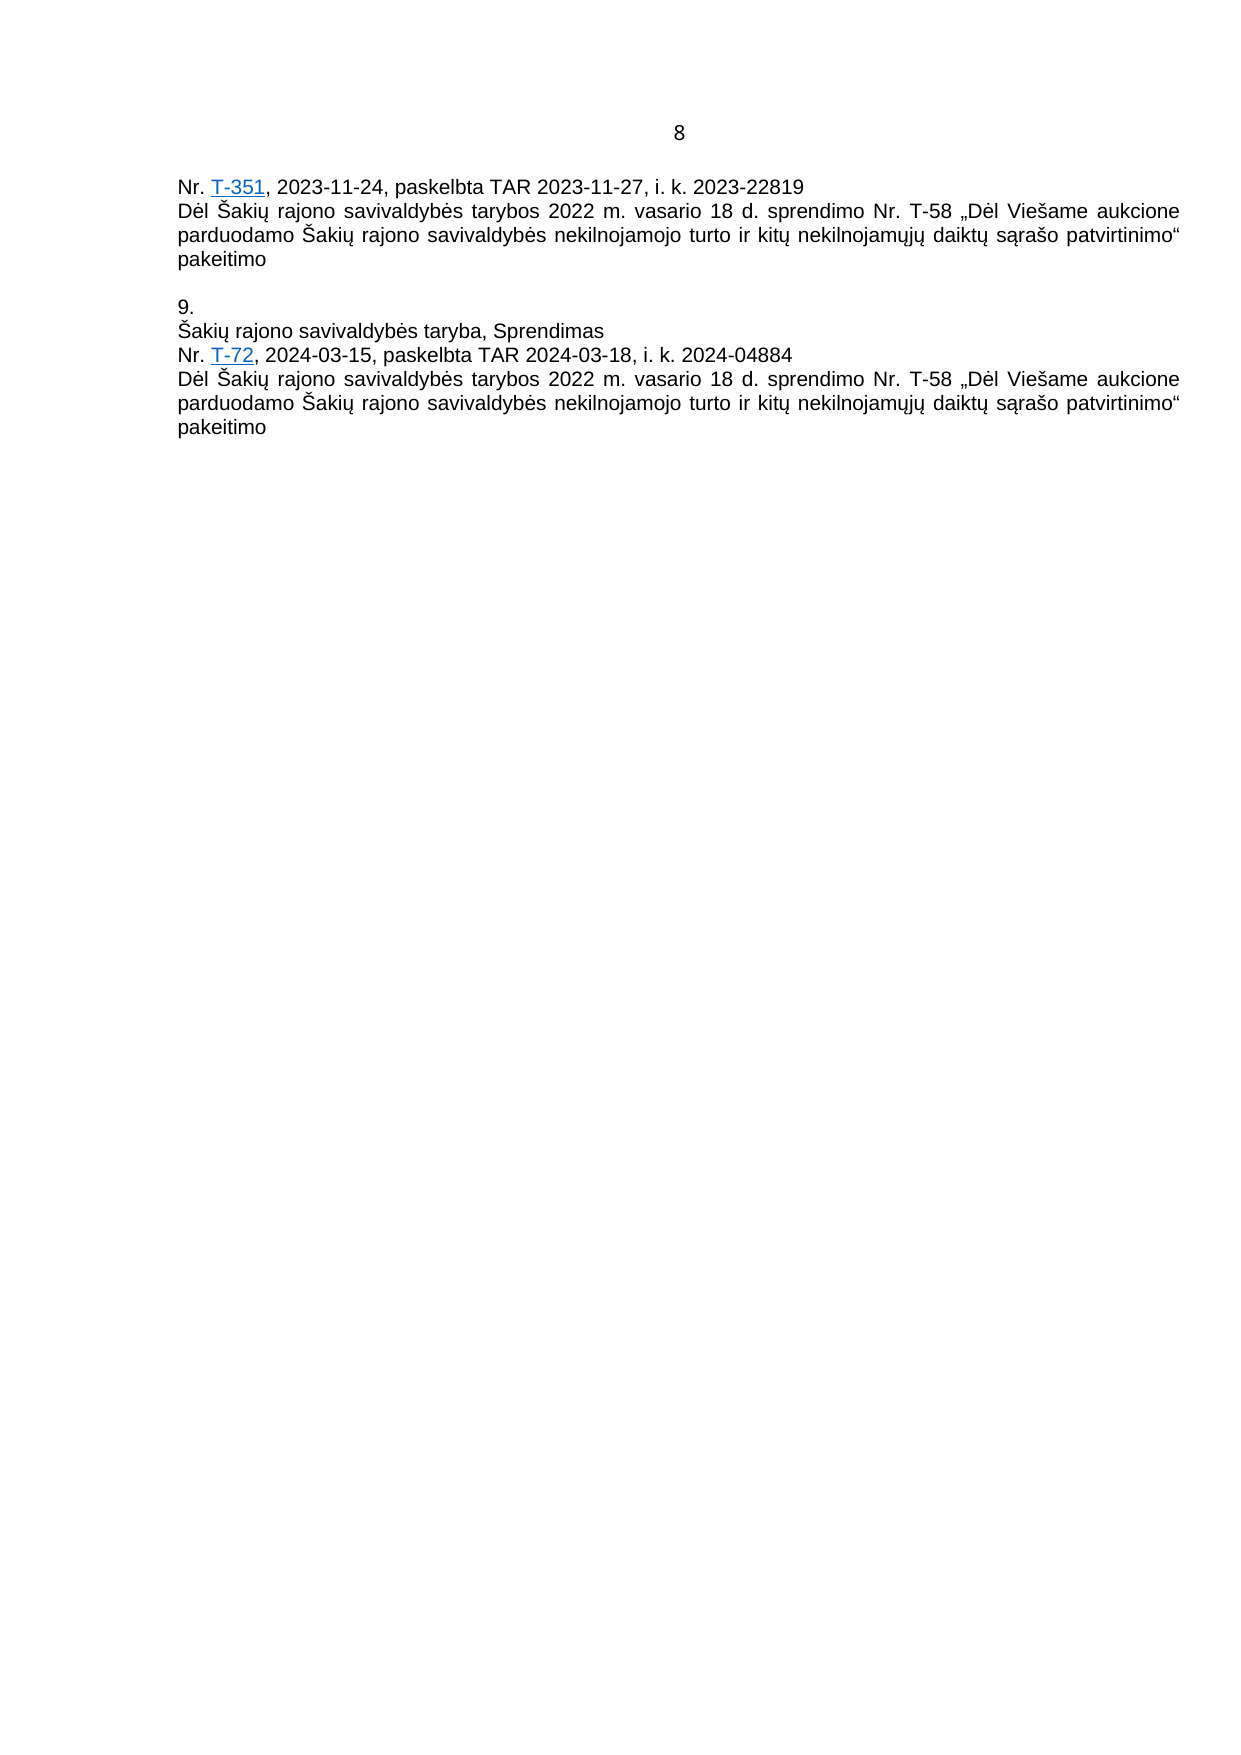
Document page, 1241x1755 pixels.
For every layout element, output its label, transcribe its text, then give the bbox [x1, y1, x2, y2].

text Dėl Šakių rajono savivaldybės tarybos 2022 m. vasario 18 d. sprendimo Nr. T-58 „Dėl Viešame aukcione parduodamo Šakių rajono savivaldybės nekilnojamojo turto ir kitų nekilnojamųjų daiktų sąrašo patvirtinimo“ pakeitimo [177, 367, 1181, 438]
text 9. [177, 295, 1181, 319]
text Nr. T-351, 2023-11-24, paskelbta TAR 2023-11-27, i. k. 2023-22819 [177, 175, 1181, 199]
text Šakių rajono savivaldybės taryba, Sprendimas [177, 319, 1181, 343]
text Dėl Šakių rajono savivaldybės tarybos 2022 m. vasario 18 d. sprendimo Nr. T-58 „Dėl Viešame aukcione parduodamo Šakių rajono savivaldybės nekilnojamojo turto ir kitų nekilnojamųjų daiktų sąrašo patvirtinimo“ pakeitimo [177, 199, 1181, 271]
text Nr. T-72, 2024-03-15, paskelbta TAR 2024-03-18, i. k. 2024-04884 [177, 343, 1181, 367]
